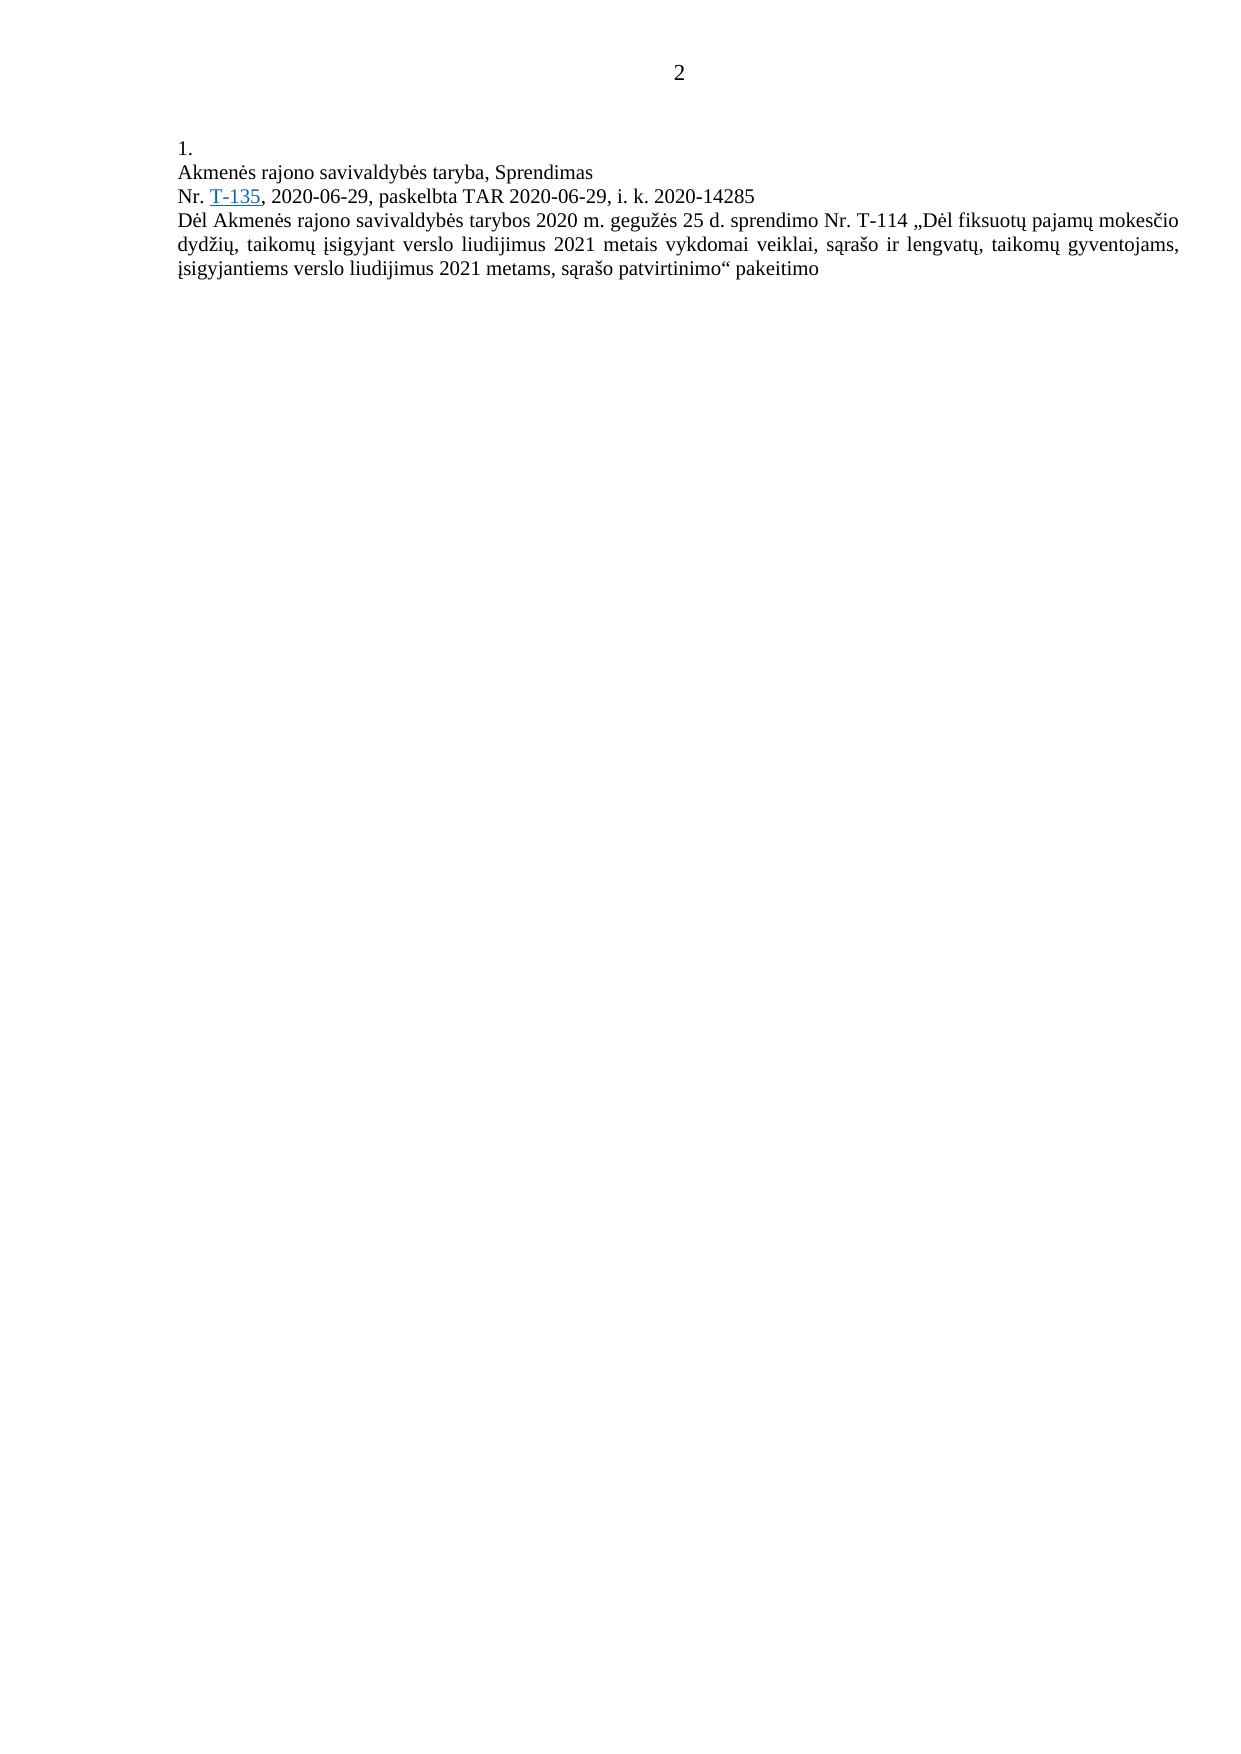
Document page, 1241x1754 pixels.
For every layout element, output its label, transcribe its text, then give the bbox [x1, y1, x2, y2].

text Akmenės rajono savivaldybės taryba, Sprendimas [177, 160, 1181, 184]
text Dėl Akmenės rajono savivaldybės tarybos 2020 m. gegužės 25 d. sprendimo Nr. T-114 „Dėl fiksuotų pajamų mokesčio dydžių, taikomų įsigyjant verslo liudijimus 2021 metais vykdomai veiklai, sąrašo ir lengvatų, taikomų gyventojams, įsigyjantiems verslo liudijimus 2021 metams, sąrašo patvirtinimo“ pakeitimo [177, 208, 1181, 280]
text 1. [177, 136, 1181, 160]
text Nr. T-135, 2020-06-29, paskelbta TAR 2020-06-29, i. k. 2020-14285 [177, 184, 1181, 208]
